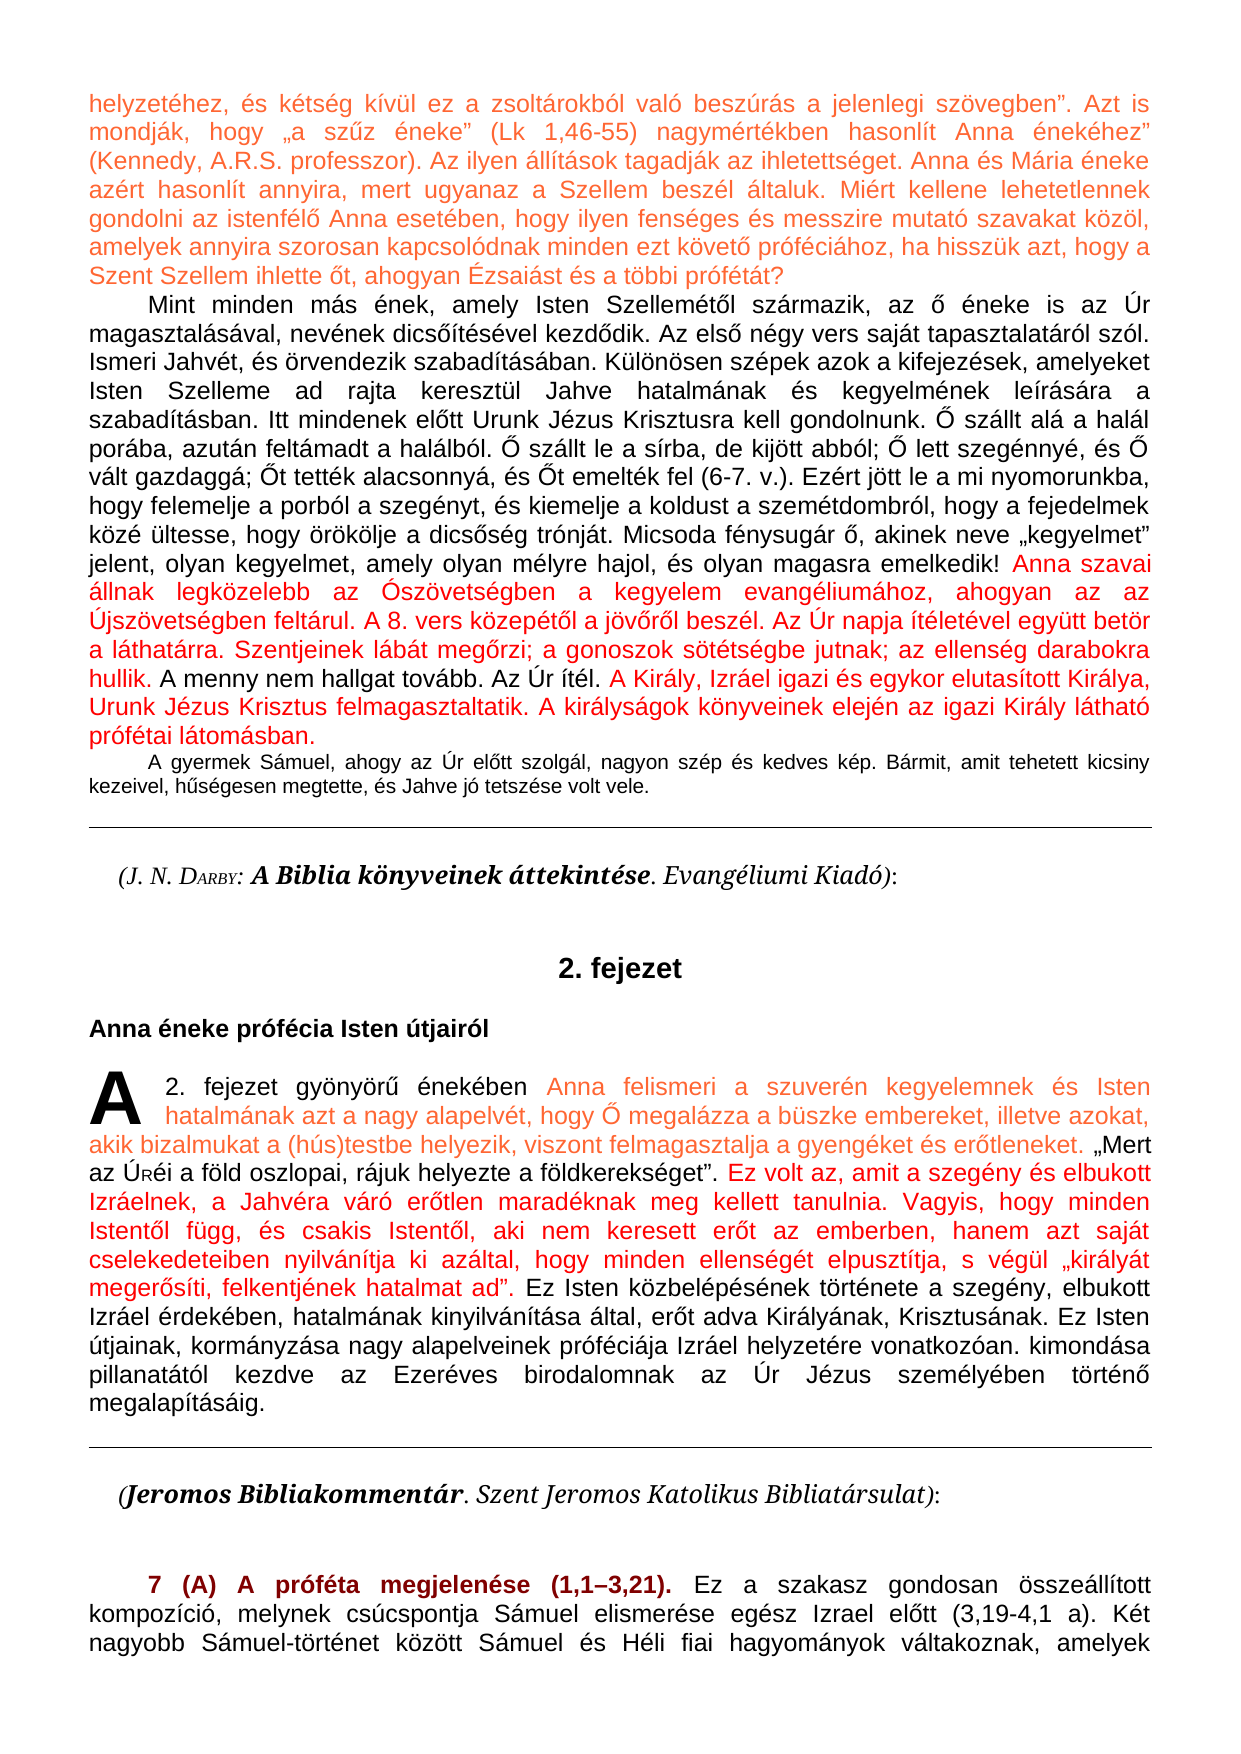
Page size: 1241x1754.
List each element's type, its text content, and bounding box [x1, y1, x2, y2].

text 2. fejezet [88, 951, 1152, 984]
text helyzetéhez, és kétség kívül ez a zsoltárokból való beszúrás a jelenlegi szövegben”. Azt is mondják, hogy „a szűz éneke” (Lk 1,46-55) nagymértékben hasonlít Anna énekéhez” (Kennedy, A.R.S. professzor). Az ilyen állítások tagadják az ihletettséget. Anna és Mária éneke azért hasonlít annyira, mert ugyanaz a Szellem beszél általuk. Miért kellene lehetetlennek gondolni az istenfélő Anna esetében, hogy ilyen fenséges és messzire mutató szavakat közöl, amelyek annyira szorosan kapcsolódnak minden ezt követő próféciához, ha hisszük azt, hogy a Szent Szellem ihlette őt, ahogyan Ézsaiást és a többi prófétát? [88, 88, 1152, 290]
text (J. N. Darby: A Biblia könyveinek áttekintése. Evangéliumi Kiadó): [88, 828, 1152, 921]
text A 2. fejezet gyönyörű énekében Anna felismeri a szuverén kegyelemnek és Isten hatalmának azt a nagy alapelvét, hogy Ő megalázza a büszke embereket, illetve azokat, akik bizalmukat a (hús)testbe helyezik, viszont felmagasztalja a gyengéket és erőtleneket. „Mert az Úréi a föld oszlopai, rájuk helyezte a földkerekséget”. Ez volt az, amit a szegény és elbukott Izráelnek, a Jahvéra váró erőtlen maradéknak meg kellett tanulnia. Vagyis, hogy minden Istentől függ, és csakis Istentől, aki nem keresett erőt az emberben, hanem azt saját cselekedeteiben nyilvánítja ki azáltal, hogy minden ellenségét elpusztítja, s végül „királyát megerősíti, felkentjének hatalmat ad”. Ez Isten közbelépésének története a szegény, elbukott Izráel érdekében, hatalmának kinyilvánítása által, erőt adva Királyának, Krisztusának. Ez Isten útjainak, kormányzása nagy alapelveinek próféciája Izráel helyzetére vonatkozóan. kimondása pillanatától kezdve az Ezeréves birodalomnak az Úr Jézus személyében történő megalapításáig. [88, 1072, 1152, 1417]
text Anna éneke prófécia Isten útjairól [88, 1014, 1152, 1043]
text (Jeromos Bibliakommentár. Szent Jeromos Katolikus Bibliatársulat): [88, 1448, 1152, 1541]
text Mint minden más ének, amely Isten Szellemétől származik, az ő éneke is az Úr magasztalásával, nevének dicsőítésével kezdődik. Az első négy vers saját tapasztalatáról szól. Ismeri Jahvét, és örvendezik szabadításában. Különösen szépek azok a kifejezések, amelyeket Isten Szelleme ad rajta keresztül Jahve hatalmának és kegyelmének leírására a szabadításban. Itt mindenek előtt Urunk Jézus Krisztusra kell gondolnunk. Ő szállt alá a halál porába, azután feltámadt a halálból. Ő szállt le a sírba, de kijött abból; Ő lett szegénnyé, és Ő vált gazdaggá; Őt tették alacsonnyá, és Őt emelték fel (6-7. v.). Ezért jött le a mi nyomorunkba, hogy felemelje a porból a szegényt, és kiemelje a koldust a szemétdombról, hogy a fejedelmek közé ültesse, hogy örökölje a dicsőség trónját. Micsoda fénysugár ő, akinek neve „kegyelmet” jelent, olyan kegyelmet, amely olyan mélyre hajol, és olyan magasra emelkedik! Anna szavai állnak legközelebb az Ószövetségben a kegyelem evangéliumához, ahogyan az az Újszövetségben feltárul. A 8. vers közepétől a jövőről beszél. Az Úr napja ítéletével együtt betör a láthatárra. Szentjeinek lábát megőrzi; a gonoszok sötétségbe jutnak; az ellenség darabokra hullik. A menny nem hallgat tovább. Az Úr ítél. A Király, Izráel igazi és egykor elutasított Királya, Urunk Jézus Krisztus felmagasztaltatik. A királyságok könyveinek elején az igazi Király látható prófétai látomásban. [88, 290, 1152, 750]
text A gyermek Sámuel, ahogy az Úr előtt szolgál, nagyon szép és kedves kép. Bármit, amit tehetett kicsiny kezeivel, hűségesen megtette, és Jahve jó tetszése volt vele. [88, 750, 1152, 798]
text 7 (A) A próféta megjelenése (1,1–3,21). Ez a szakasz gondosan összeállított kompozíció, melynek csúcspontja Sámuel elismerése egész Izrael előtt (3,19-4,1 a). Két nagyobb Sámuel-történet között Sámuel és Héli fiai hagyományok váltakoznak, amelyek [88, 1570, 1152, 1656]
